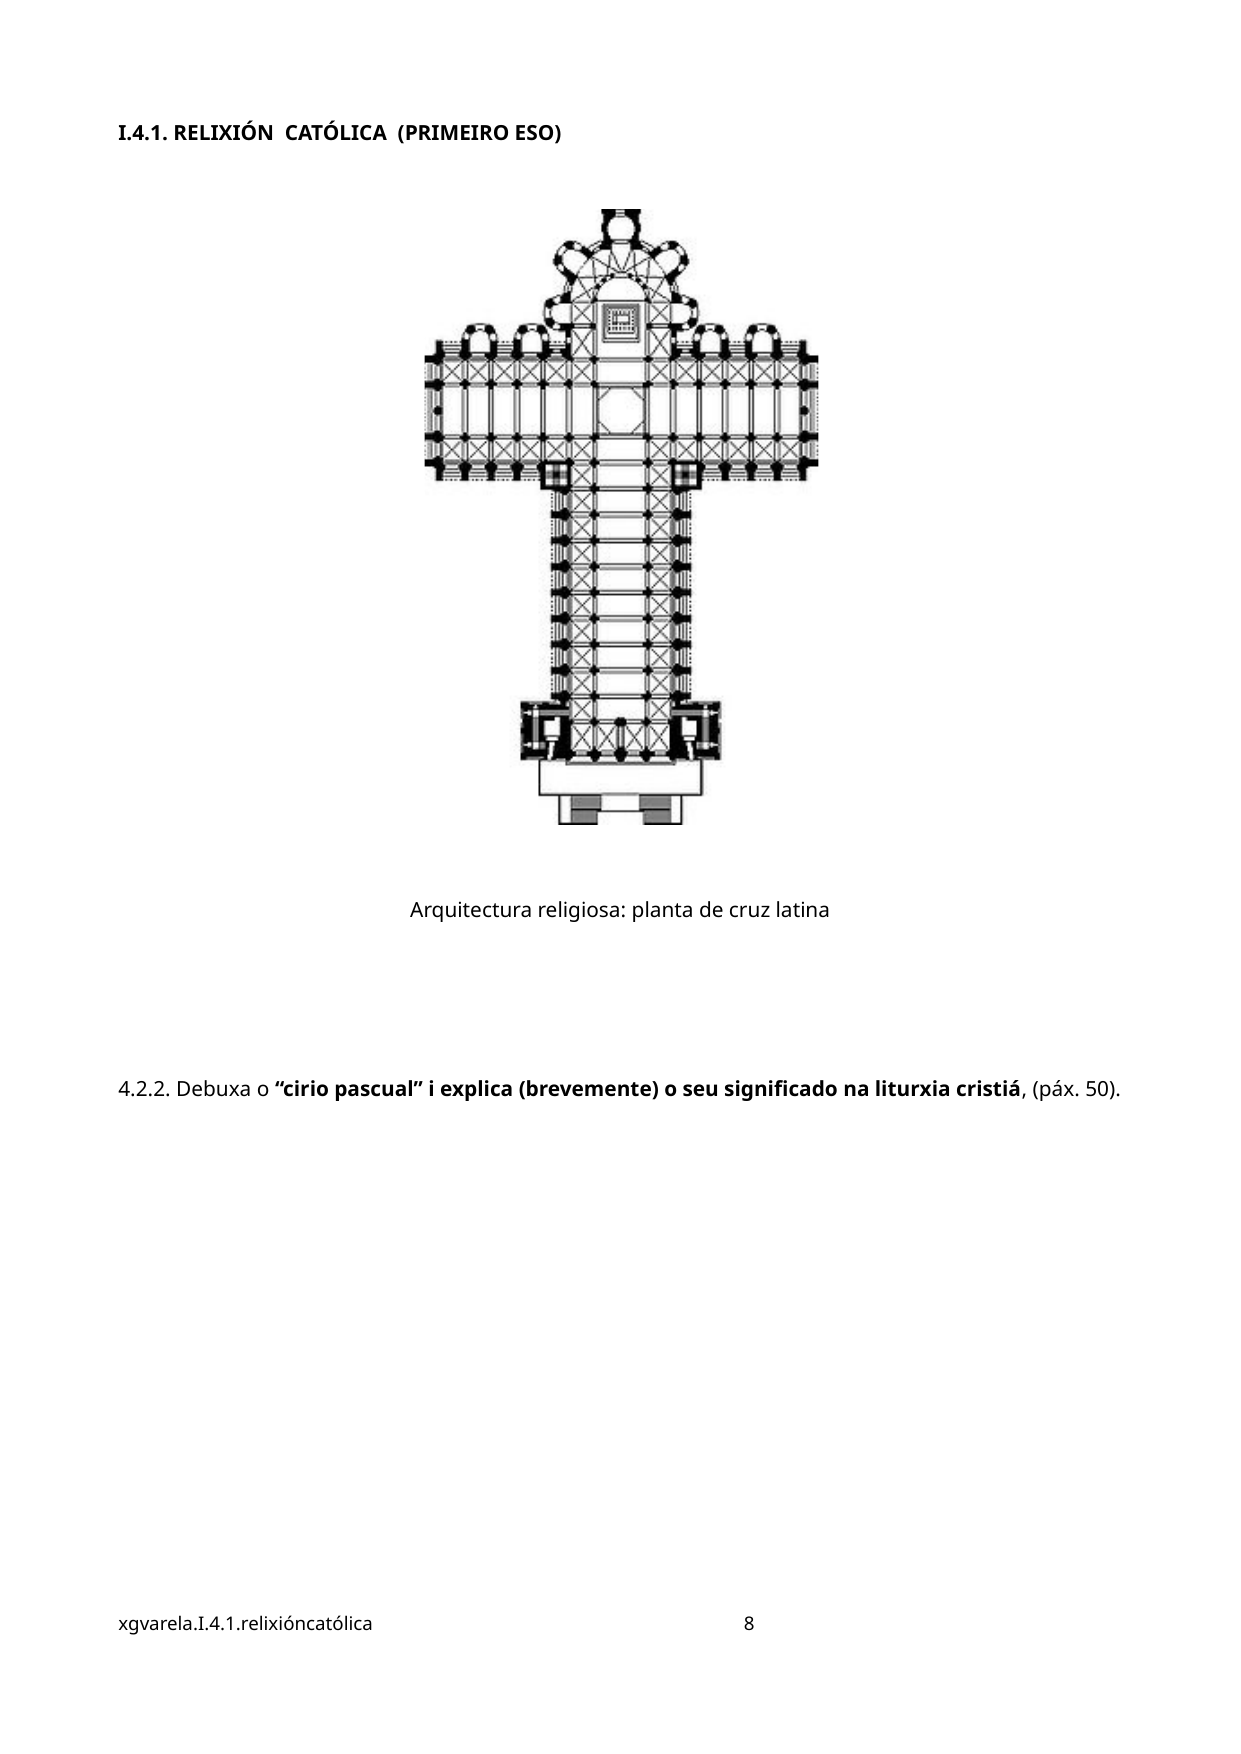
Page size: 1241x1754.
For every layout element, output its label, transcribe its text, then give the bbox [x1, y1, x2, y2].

picture [424, 209, 819, 825]
text Arquitectura religiosa: planta de cruz latina [118, 895, 1122, 923]
text 4.2.2. Debuxa o “cirio pascual” i explica (brevemente) o seu significado na liturxia cristiá, (páx. 50). [118, 1074, 1122, 1103]
